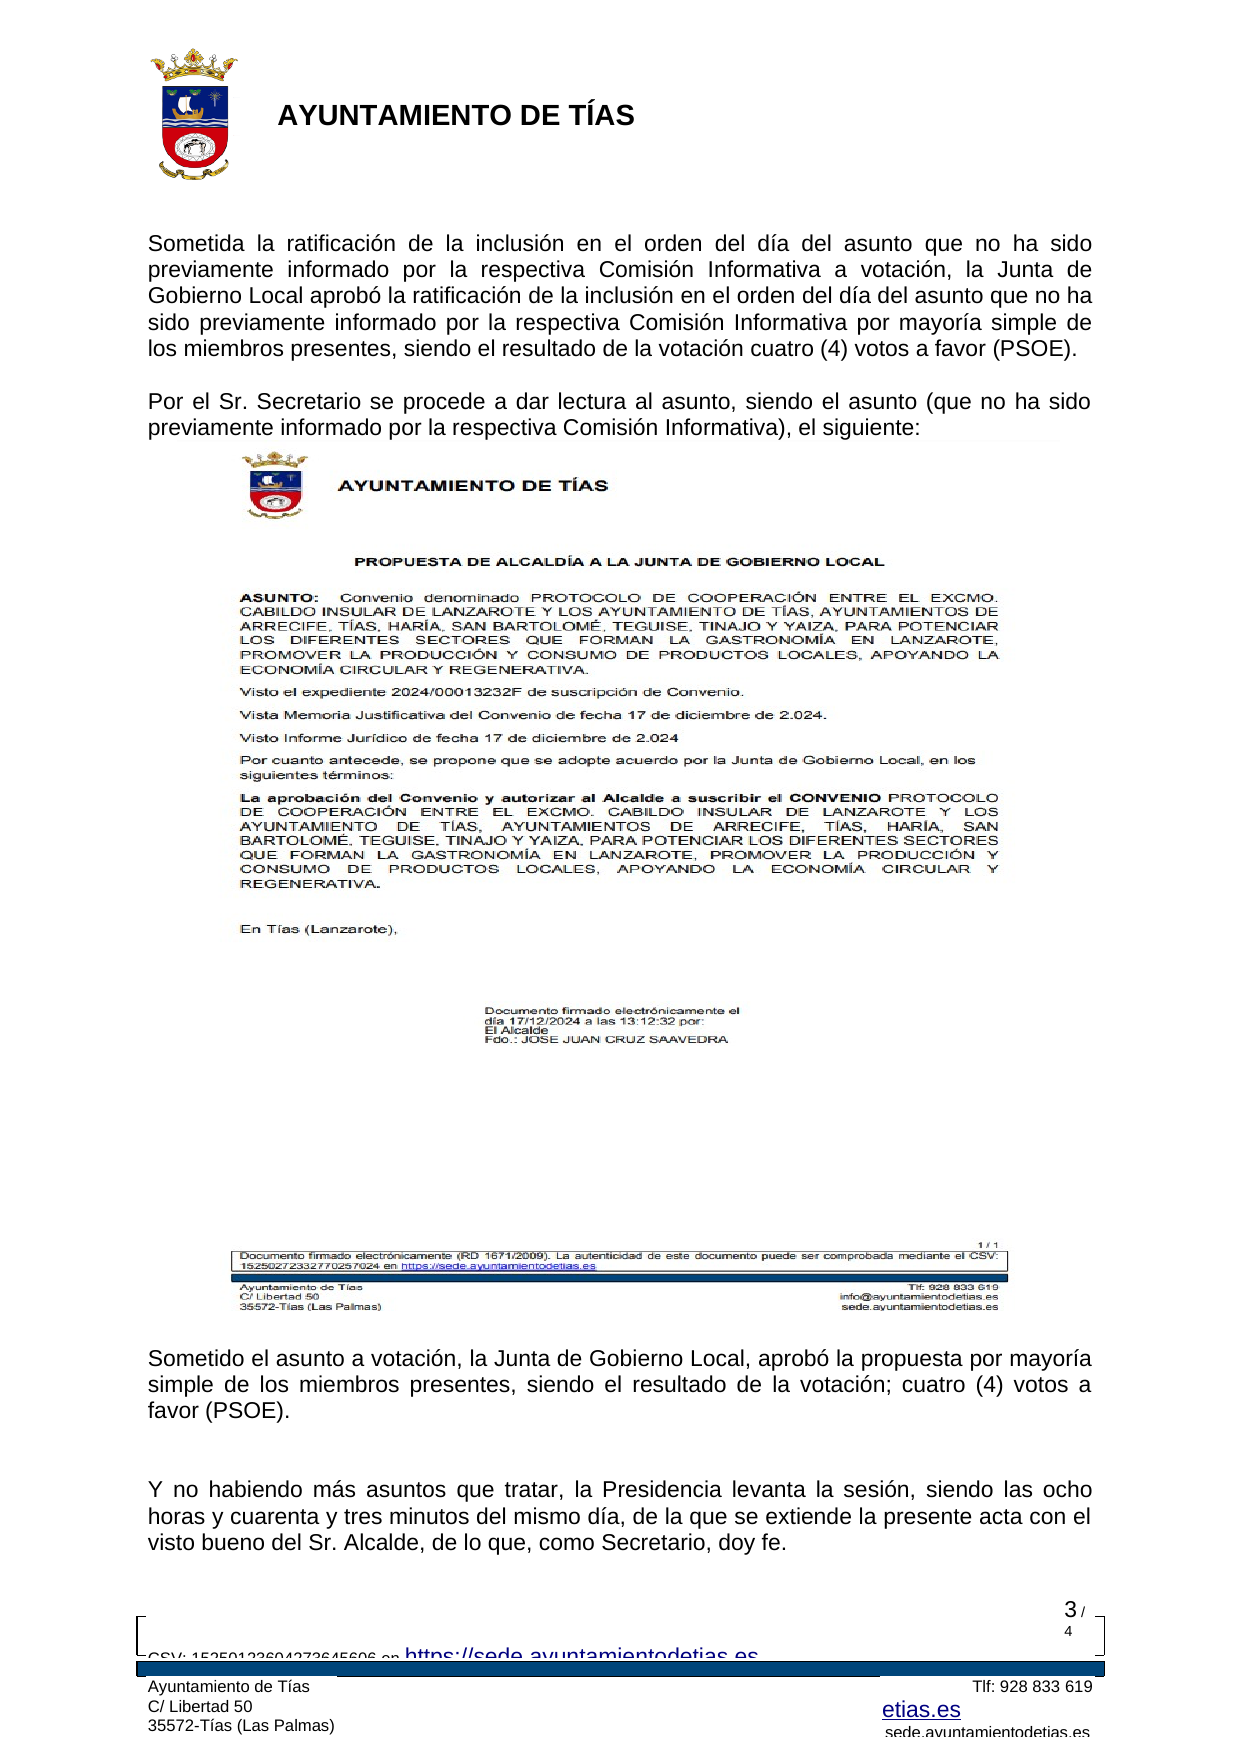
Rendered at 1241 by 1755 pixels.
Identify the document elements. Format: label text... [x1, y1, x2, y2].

text Y no habiendo más asuntos que tratar, la Presidencia levanta la sesión, siendo las ocho horas y cuarenta y tres minutos del mismo día, de la que se extiende la presente acta con el visto bueno del Sr. Alcalde, de lo que, como Secretario, doy fe. [148, 1476, 1093, 1555]
text Por el Sr. Secretario se procede a dar lectura al asunto, siendo el asunto (que no ha sido previamente informado por la respectiva Comisión Informativa), el siguiente: [148, 388, 1093, 441]
text Sometido el asunto a votación, la Junta de Gobierno Local, aprobó la propuesta por mayoría simple de los miembros presentes, siendo el resultado de la votación; cuatro (4) votos a favor (PSOE). [148, 1344, 1093, 1424]
text Sometida la ratificación de la inclusión en el orden del día del asunto que no ha sido previamente informado por la respectiva Comisión Informativa a votación, la Junta de Gobierno Local aprobó la ratificación de la inclusión en el orden del día del asunto que no ha sido previamente informado por la respectiva Comisión Informativa por mayoría simple de los miembros presentes, siendo el resultado de la votación cuatro (4) votos a favor (PSOE). [148, 230, 1093, 361]
